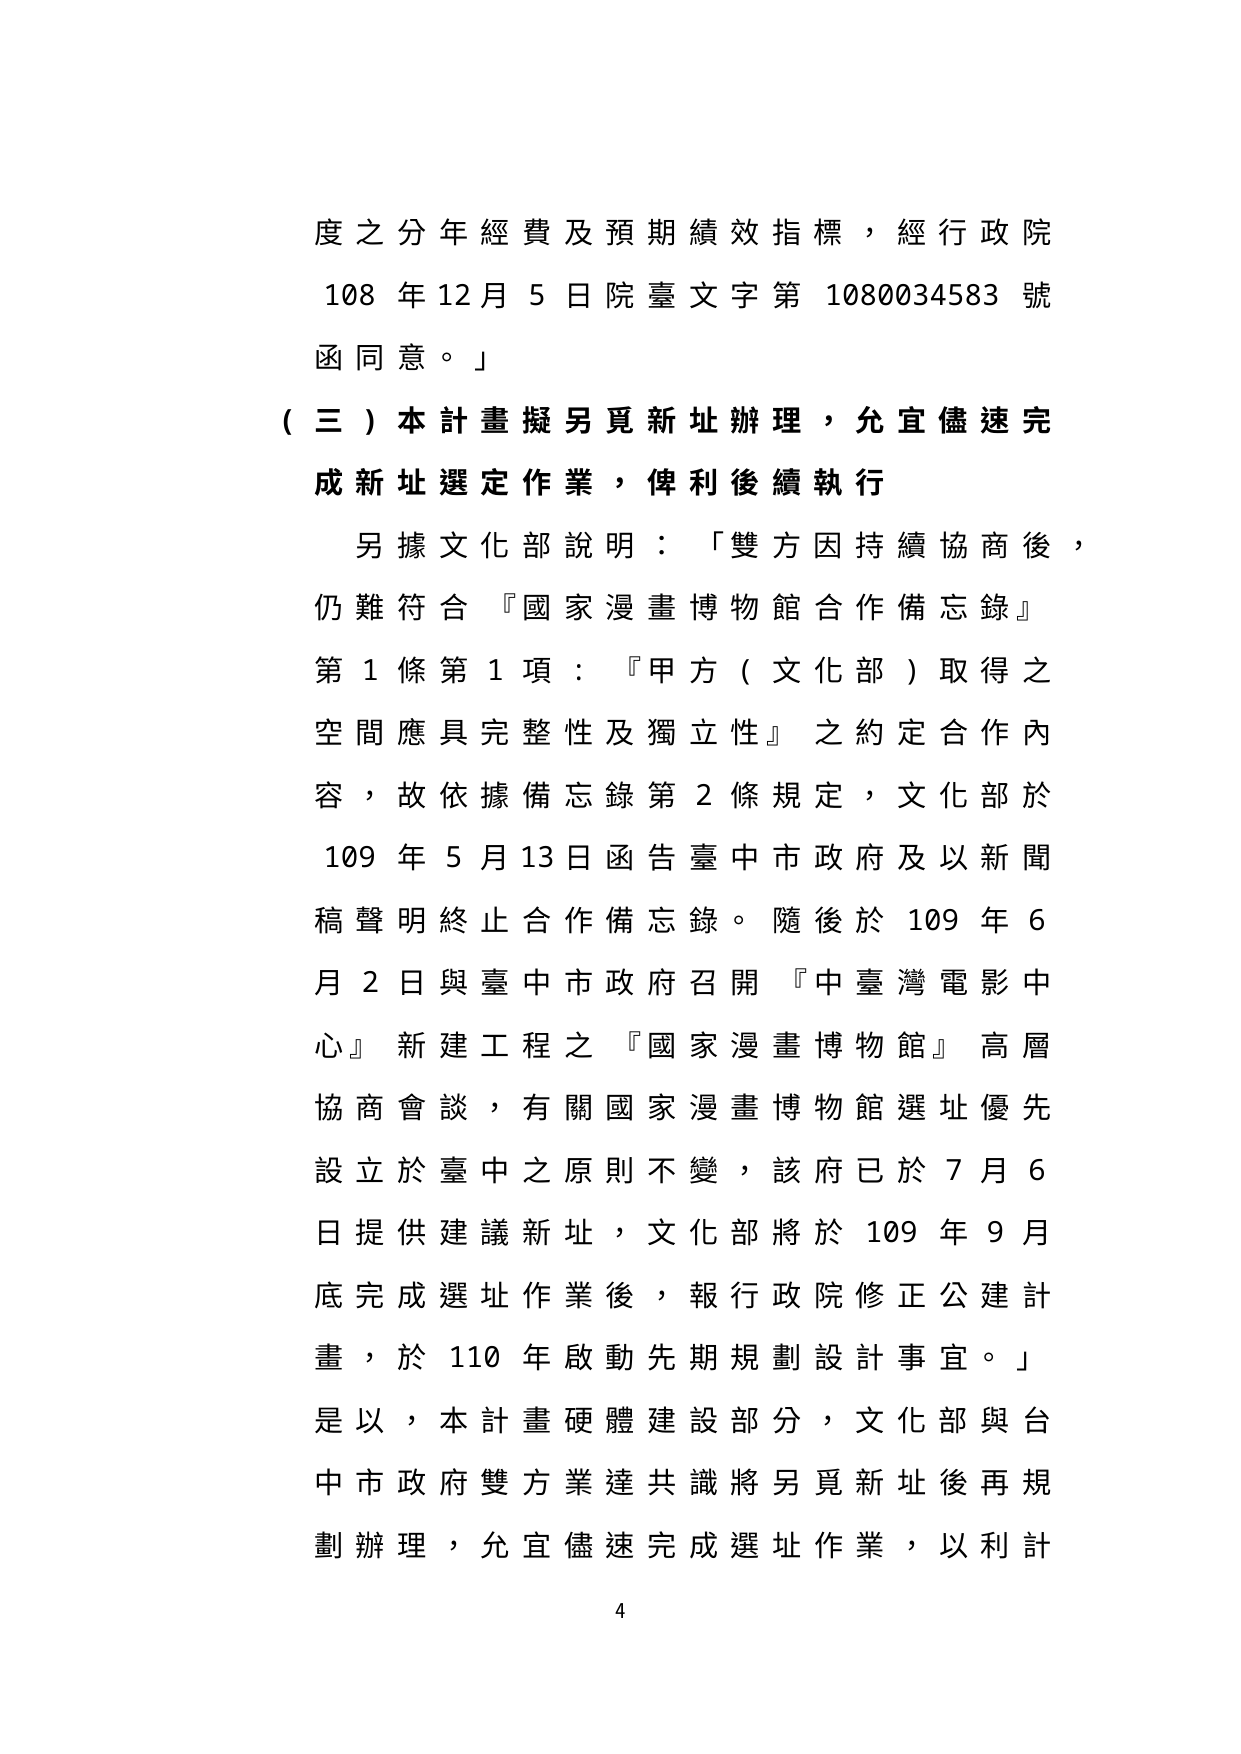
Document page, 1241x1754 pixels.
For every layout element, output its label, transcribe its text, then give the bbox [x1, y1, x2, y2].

text 度之分年經費及預期績效指標，經行政院108年12月5日院臺文字第1080034583號函同意。」 [271, 189, 1058, 377]
text (三)本計畫擬另覓新址辦理，允宜儘速完成新址選定作業，俾利後續執行 [242, 377, 1058, 502]
text 另據文化部說明：「雙方因持續協商後，仍難符合『國家漫畫博物館合作備忘錄』第1條第1項:『甲方(文化部)取得之空間應具完整性及獨立性』之約定合作內容，故依據備忘錄第2條規定，文化部於109年5月13日函告臺中市政府及以新聞稿聲明終止合作備忘錄。隨後於109年6月2日與臺中市政府召開『中臺灣電影中心』新建工程之『國家漫畫博物館』高層協商會談，有關國家漫畫博物館選址優先設立於臺中之原則不變，該府已於7月6日提供建議新址，文化部將於109年9月底完成選址作業後，報行政院修正公建計畫，於110年啟動先期規劃設計事宜。」是以，本計畫硬體建設部分，文化部與台中市政府雙方業達共識將另覓新址後再規劃辦理，允宜儘速完成選址作業，以利計畫後續執行。 [271, 502, 1058, 1564]
